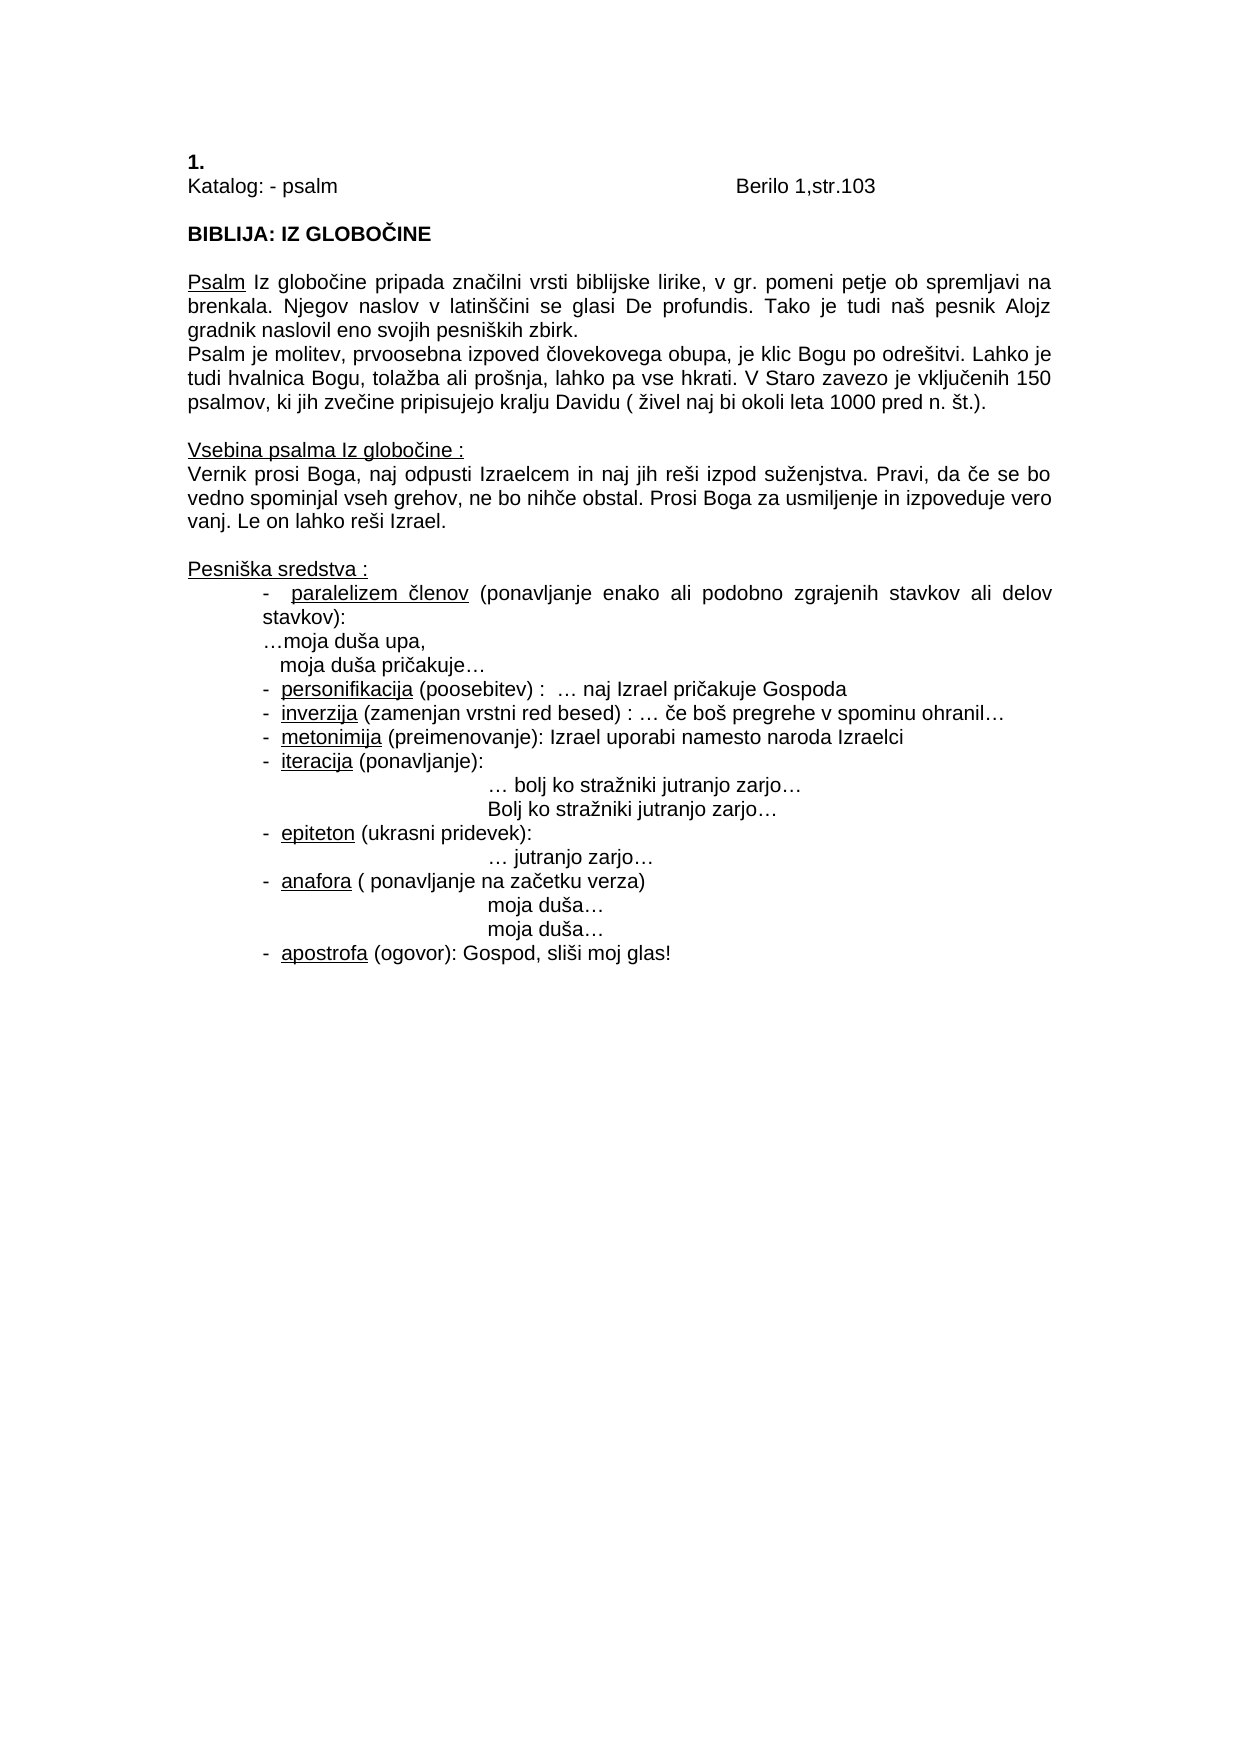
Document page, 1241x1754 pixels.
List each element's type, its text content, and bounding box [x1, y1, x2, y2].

text moja duša… [412, 893, 1053, 917]
text moja duša pričakuje… [262, 653, 1053, 677]
text … jutranjo zarjo… [487, 845, 1053, 869]
text Psalm je molitev, prvoosebna izpoved človekovega obupa, je klic Bogu po odrešitvi. Lahko je tudi hvalnica Bogu, tolažba ali prošnja, lahko pa vse hkrati. V Staro zavezo je vključenih 150 psalmov, ki jih zvečine pripisujejo kralju Davidu ( živel naj bi okoli leta 1000 pred n. št.). [187, 342, 1053, 413]
subtitle 1. [187, 150, 1053, 174]
subtitle BIBLIJA: IZ GLOBOČINE [187, 222, 1053, 246]
text - epiteton (ukrasni pridevek): [262, 821, 1053, 845]
text Bolj ko stražniki jutranjo zarjo… [487, 797, 1053, 821]
text … bolj ko stražniki jutranjo zarjo… [412, 773, 1053, 797]
text Pesniška sredstva : [187, 557, 1053, 581]
text - metonimija (preimenovanje): Izrael uporabi namesto naroda Izraelci [262, 725, 1053, 749]
text Psalm Iz globočine pripada značilni vrsti biblijske lirike, v gr. pomeni petje ob spremljavi na brenkala. Njegov naslov v latinščini se glasi De profundis. Tako je tudi naš pesnik Alojz gradnik naslovil eno svojih pesniških zbirk. [187, 270, 1053, 342]
subtitle Vsebina psalma Iz globočine : [187, 437, 1053, 461]
text - iteracija (ponavljanje): [262, 749, 1053, 773]
text - inverzija (zamenjan vrstni red besed) : … če boš pregrehe v spominu ohranil… [262, 701, 1053, 725]
text - apostrofa (ogovor): Gospod, sliši moj glas! [262, 941, 1053, 964]
text - anafora ( ponavljanje na začetku verza) [262, 869, 1053, 893]
subtitle Katalog: - psalm Berilo 1,str.103 [187, 174, 1053, 198]
text - personifikacija (poosebitev) : … naj Izrael pričakuje Gospoda [262, 677, 1053, 701]
text Vernik prosi Boga, naj odpusti Izraelcem in naj jih reši izpod suženjstva. Pravi, da če se bo vedno spominjal vseh grehov, ne bo nihče obstal. Prosi Boga za usmiljenje in izpoveduje vero vanj. Le on lahko reši Izrael. [187, 461, 1053, 533]
text moja duša… [412, 917, 1053, 941]
text - paralelizem členov (ponavljanje enako ali podobno zgrajenih stavkov ali delov stavkov): [262, 581, 1053, 629]
text …moja duša upa, [262, 629, 1053, 653]
